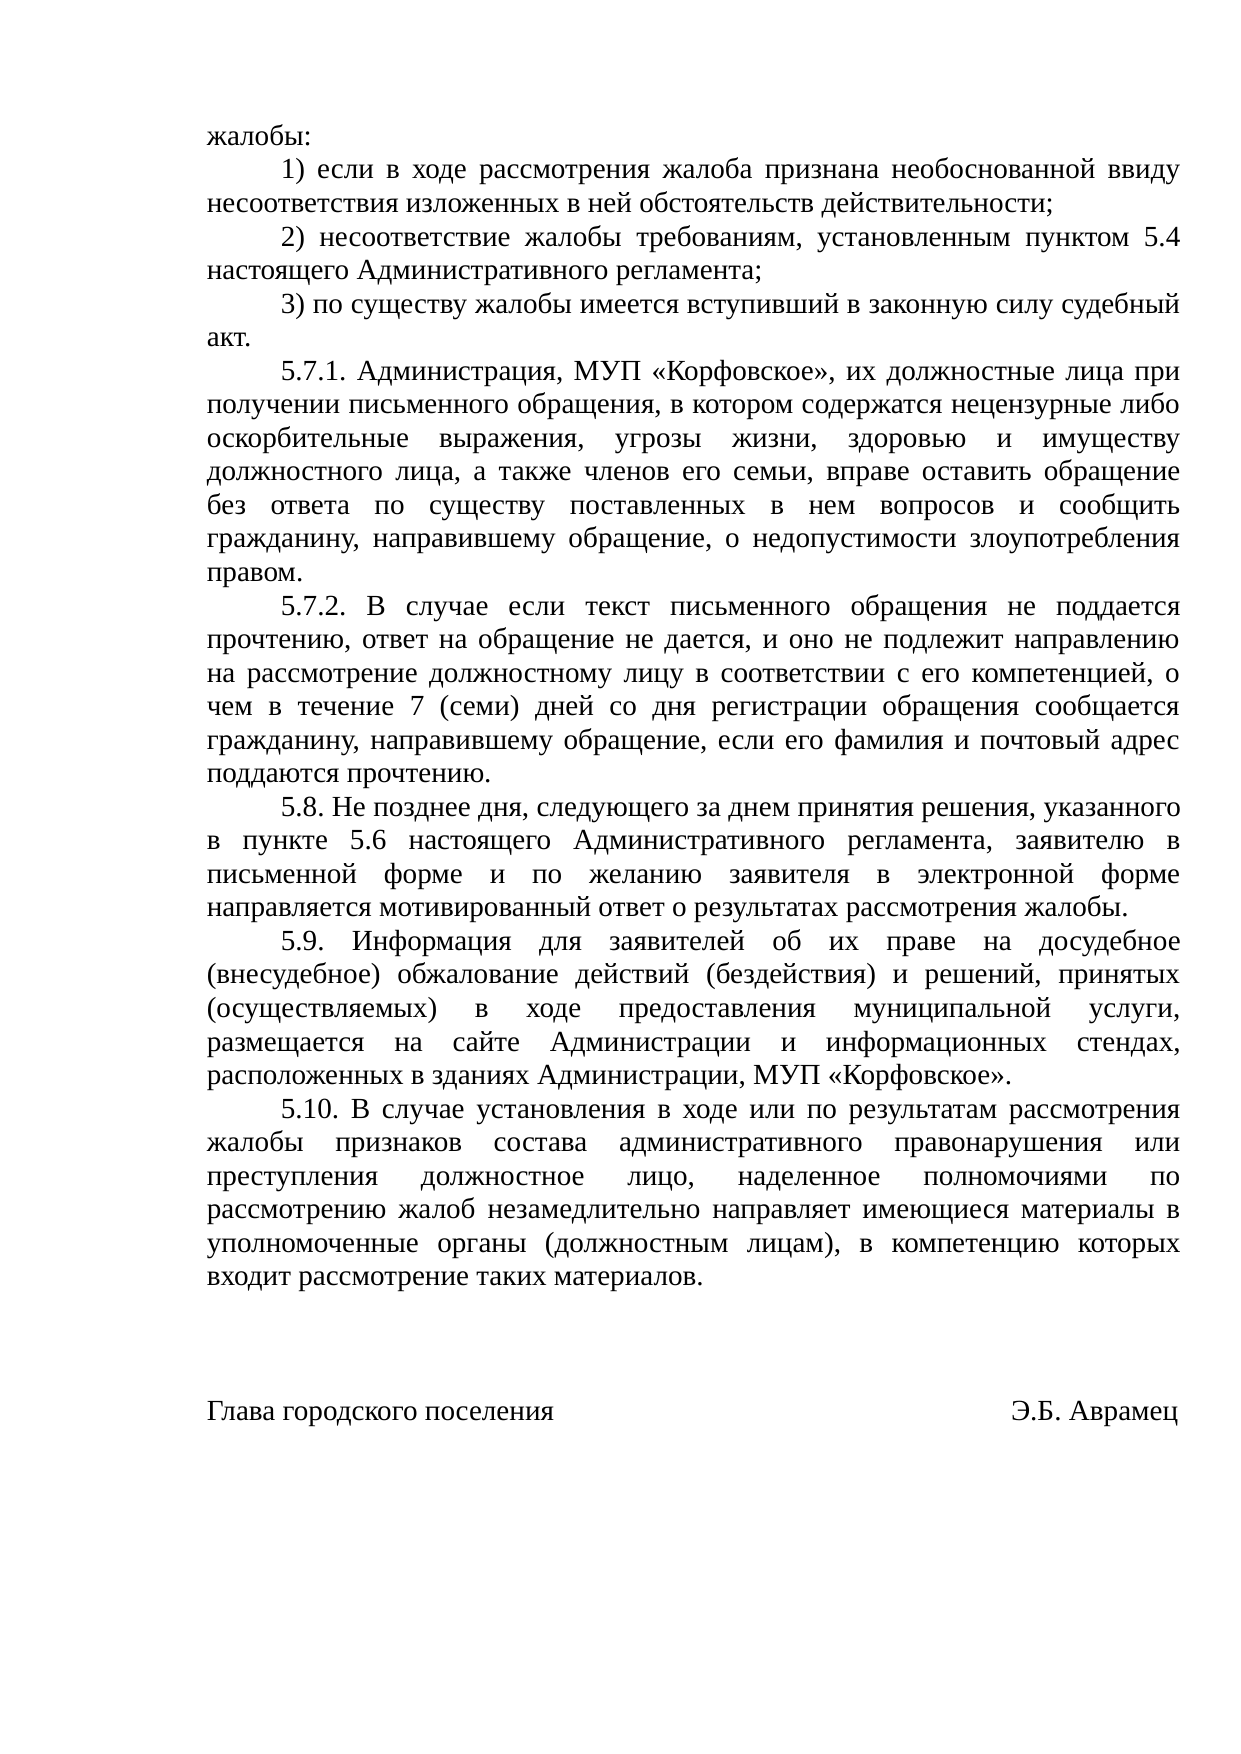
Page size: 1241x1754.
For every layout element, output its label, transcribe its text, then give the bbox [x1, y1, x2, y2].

text 5.7.2. В случае если текст письменного обращения не поддается прочтению, ответ на обращение не дается, и оно не подлежит направлению на рассмотрение должностному лицу в соответствии с его компетенцией, о чем в течение 7 (семи) дней со дня регистрации обращения сообщается гражданину, направившему обращение, если его фамилия и почтовый адрес поддаются прочтению. [207, 588, 1181, 789]
text Глава городского поселения Э.Б. Аврамец [207, 1393, 1181, 1426]
text 1) если в ходе рассмотрения жалоба признана необоснованной ввиду несоответствия изложенных в ней обстоятельств действительности; [207, 152, 1181, 219]
text 3) по существу жалобы имеется вступивший в законную силу судебный акт. [207, 286, 1181, 353]
text 2) несоответствие жалобы требованиям, установленным пунктом 5.4 настоящего Административного регламента; [207, 219, 1181, 286]
text 5.9. Информация для заявителей об их праве на досудебное (внесудебное) обжалование действий (бездействия) и решений, принятых (осуществляемых) в ходе предоставления муниципальной услуги, размещается на сайте Администрации и информационных стендах, расположенных в зданиях Администрации, МУП «Корфовское». [207, 923, 1181, 1091]
text 5.7.1. Администрация, МУП «Корфовское», их должностные лица при получении письменного обращения, в котором содержатся нецензурные либо оскорбительные выражения, угрозы жизни, здоровью и имуществу должностного лица, а также членов его семьи, вправе оставить обращение без ответа по существу поставленных в нем вопросов и сообщить гражданину, направившему обращение, о недопустимости злоупотребления правом. [207, 353, 1181, 588]
text 5.8. Не позднее дня, следующего за днем принятия решения, указанного в пункте 5.6 настоящего Административного регламента, заявителю в письменной форме и по желанию заявителя в электронной форме направляется мотивированный ответ о результатах рассмотрения жалобы. [207, 789, 1181, 923]
text жалобы: [207, 118, 1181, 152]
text 5.10. В случае установления в ходе или по результатам рассмотрения жалобы признаков состава административного правонарушения или преступления должностное лицо, наделенное полномочиями по рассмотрению жалоб незамедлительно направляет имеющиеся материалы в уполномоченные органы (должностным лицам), в компетенцию которых входит рассмотрение таких материалов. [207, 1091, 1181, 1292]
